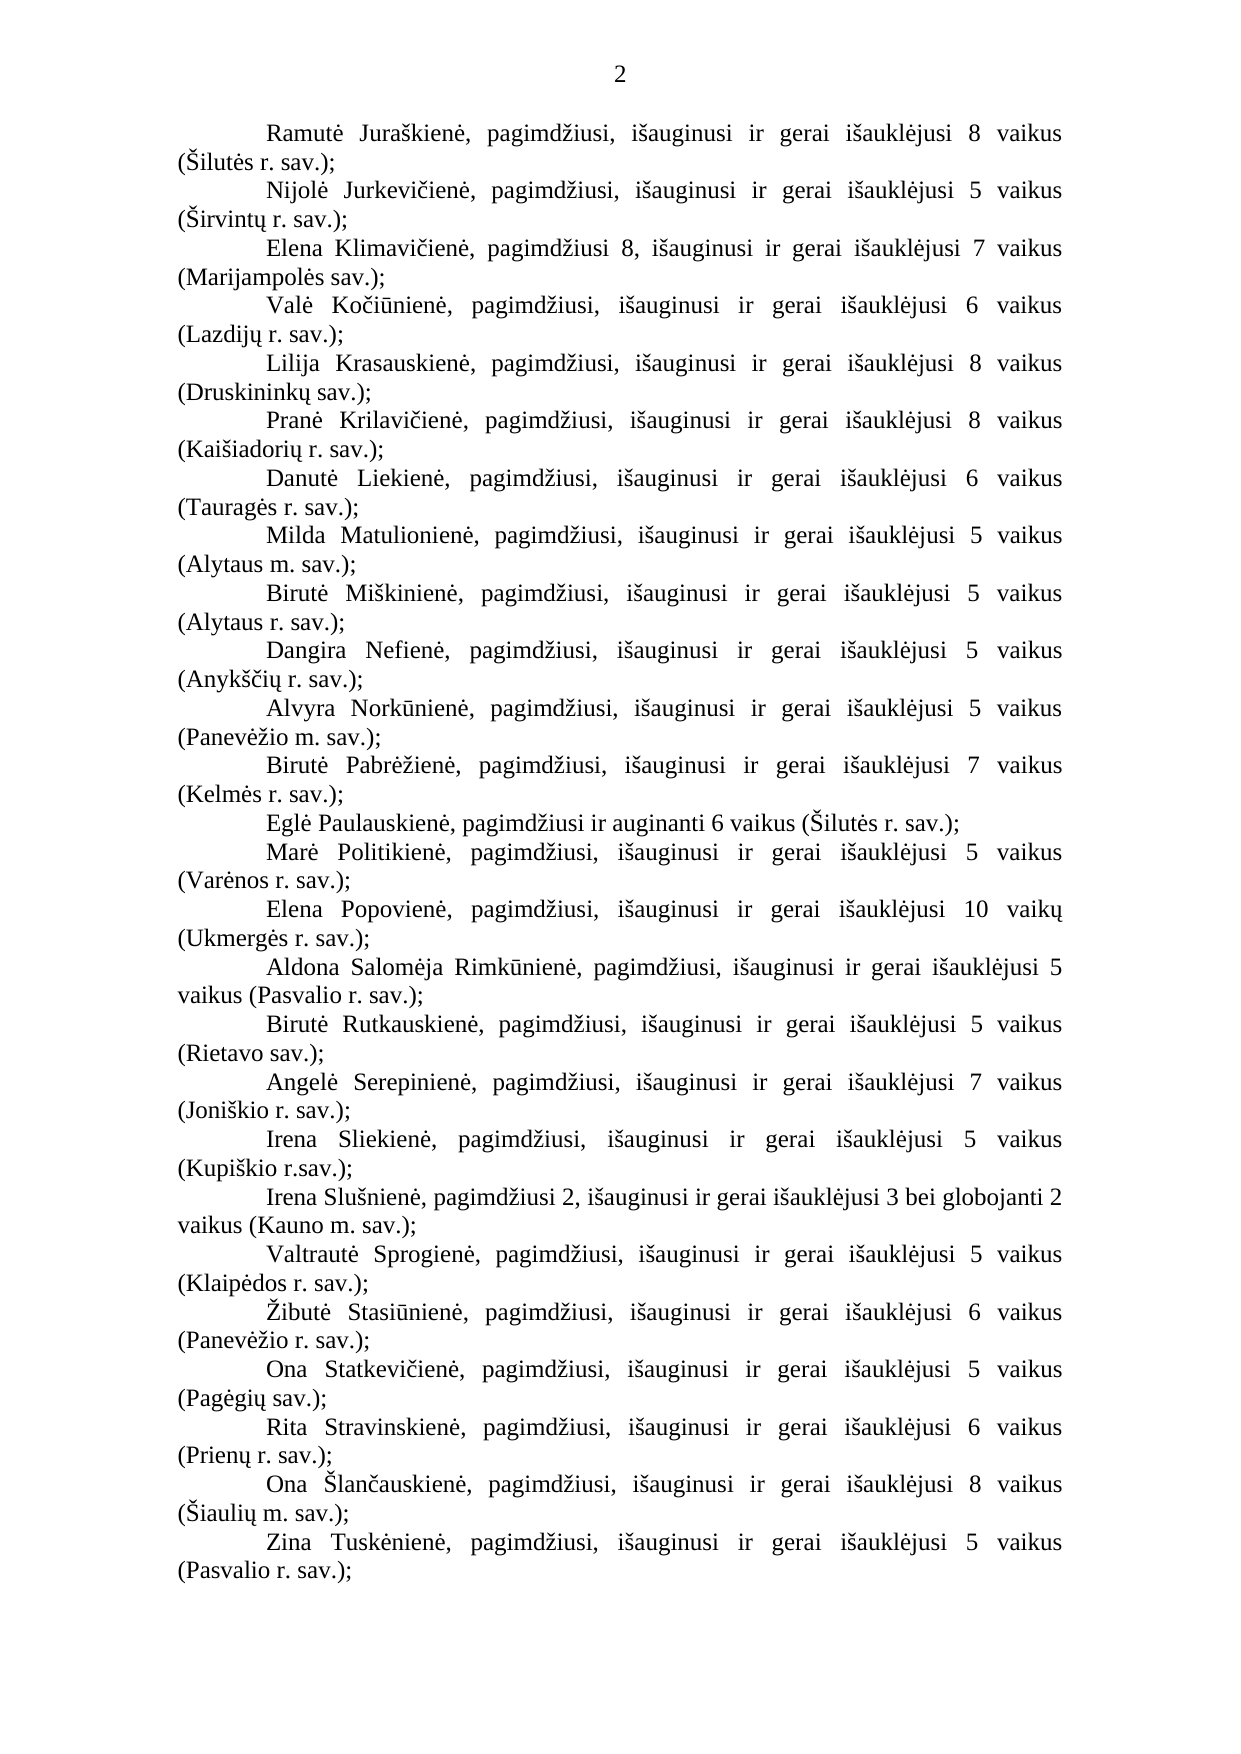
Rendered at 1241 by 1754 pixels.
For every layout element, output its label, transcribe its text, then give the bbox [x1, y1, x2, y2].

text Irena Sliekienė, pagimdžiusi, išauginusi ir gerai išauklėjusi 5 vaikus (Kupiškio r.sav.); [177, 1124, 1063, 1182]
text Dangira Nefienė, pagimdžiusi, išauginusi ir gerai išauklėjusi 5 vaikus (Anykščių r. sav.); [177, 636, 1063, 693]
text Pranė Krilavičienė, pagimdžiusi, išauginusi ir gerai išauklėjusi 8 vaikus (Kaišiadorių r. sav.); [177, 406, 1063, 463]
text Zina Tuskėnienė, pagimdžiusi, išauginusi ir gerai išauklėjusi 5 vaikus (Pasvalio r. sav.); [177, 1527, 1063, 1584]
text Eglė Paulauskienė, pagimdžiusi ir auginanti 6 vaikus (Šilutės r. sav.); [177, 808, 1063, 837]
text Birutė Miškinienė, pagimdžiusi, išauginusi ir gerai išauklėjusi 5 vaikus (Alytaus r. sav.); [177, 578, 1063, 636]
text Aldona Salomėja Rimkūnienė, pagimdžiusi, išauginusi ir gerai išauklėjusi 5 vaikus (Pasvalio r. sav.); [177, 952, 1063, 1009]
text Elena Popovienė, pagimdžiusi, išauginusi ir gerai išauklėjusi 10 vaikų (Ukmergės r. sav.); [177, 894, 1063, 952]
text Marė Politikienė, pagimdžiusi, išauginusi ir gerai išauklėjusi 5 vaikus (Varėnos r. sav.); [177, 837, 1063, 894]
text Lilija Krasauskienė, pagimdžiusi, išauginusi ir gerai išauklėjusi 8 vaikus (Druskininkų sav.); [177, 348, 1063, 406]
text Valė Kočiūnienė, pagimdžiusi, išauginusi ir gerai išauklėjusi 6 vaikus (Lazdijų r. sav.); [177, 291, 1063, 348]
text Birutė Pabrėžienė, pagimdžiusi, išauginusi ir gerai išauklėjusi 7 vaikus (Kelmės r. sav.); [177, 751, 1063, 808]
text Ramutė Juraškienė, pagimdžiusi, išauginusi ir gerai išauklėjusi 8 vaikus (Šilutės r. sav.); [177, 118, 1063, 176]
text Ona Šlančauskienė, pagimdžiusi, išauginusi ir gerai išauklėjusi 8 vaikus (Šiaulių m. sav.); [177, 1469, 1063, 1527]
text Danutė Liekienė, pagimdžiusi, išauginusi ir gerai išauklėjusi 6 vaikus (Tauragės r. sav.); [177, 463, 1063, 521]
text Žibutė Stasiūnienė, pagimdžiusi, išauginusi ir gerai išauklėjusi 6 vaikus (Panevėžio r. sav.); [177, 1297, 1063, 1354]
text Valtrautė Sprogienė, pagimdžiusi, išauginusi ir gerai išauklėjusi 5 vaikus (Klaipėdos r. sav.); [177, 1239, 1063, 1297]
text Alvyra Norkūnienė, pagimdžiusi, išauginusi ir gerai išauklėjusi 5 vaikus (Panevėžio m. sav.); [177, 693, 1063, 751]
text Elena Klimavičienė, pagimdžiusi 8, išauginusi ir gerai išauklėjusi 7 vaikus (Marijampolės sav.); [177, 233, 1063, 291]
text Irena Slušnienė, pagimdžiusi 2, išauginusi ir gerai išauklėjusi 3 bei globojanti 2 vaikus (Kauno m. sav.); [177, 1182, 1063, 1239]
text Rita Stravinskienė, pagimdžiusi, išauginusi ir gerai išauklėjusi 6 vaikus (Prienų r. sav.); [177, 1412, 1063, 1469]
text Nijolė Jurkevičienė, pagimdžiusi, išauginusi ir gerai išauklėjusi 5 vaikus (Širvintų r. sav.); [177, 176, 1063, 233]
text Birutė Rutkauskienė, pagimdžiusi, išauginusi ir gerai išauklėjusi 5 vaikus (Rietavo sav.); [177, 1009, 1063, 1067]
text Ona Statkevičienė, pagimdžiusi, išauginusi ir gerai išauklėjusi 5 vaikus (Pagėgių sav.); [177, 1354, 1063, 1412]
text Angelė Serepinienė, pagimdžiusi, išauginusi ir gerai išauklėjusi 7 vaikus (Joniškio r. sav.); [177, 1067, 1063, 1124]
text Milda Matulionienė, pagimdžiusi, išauginusi ir gerai išauklėjusi 5 vaikus (Alytaus m. sav.); [177, 521, 1063, 578]
